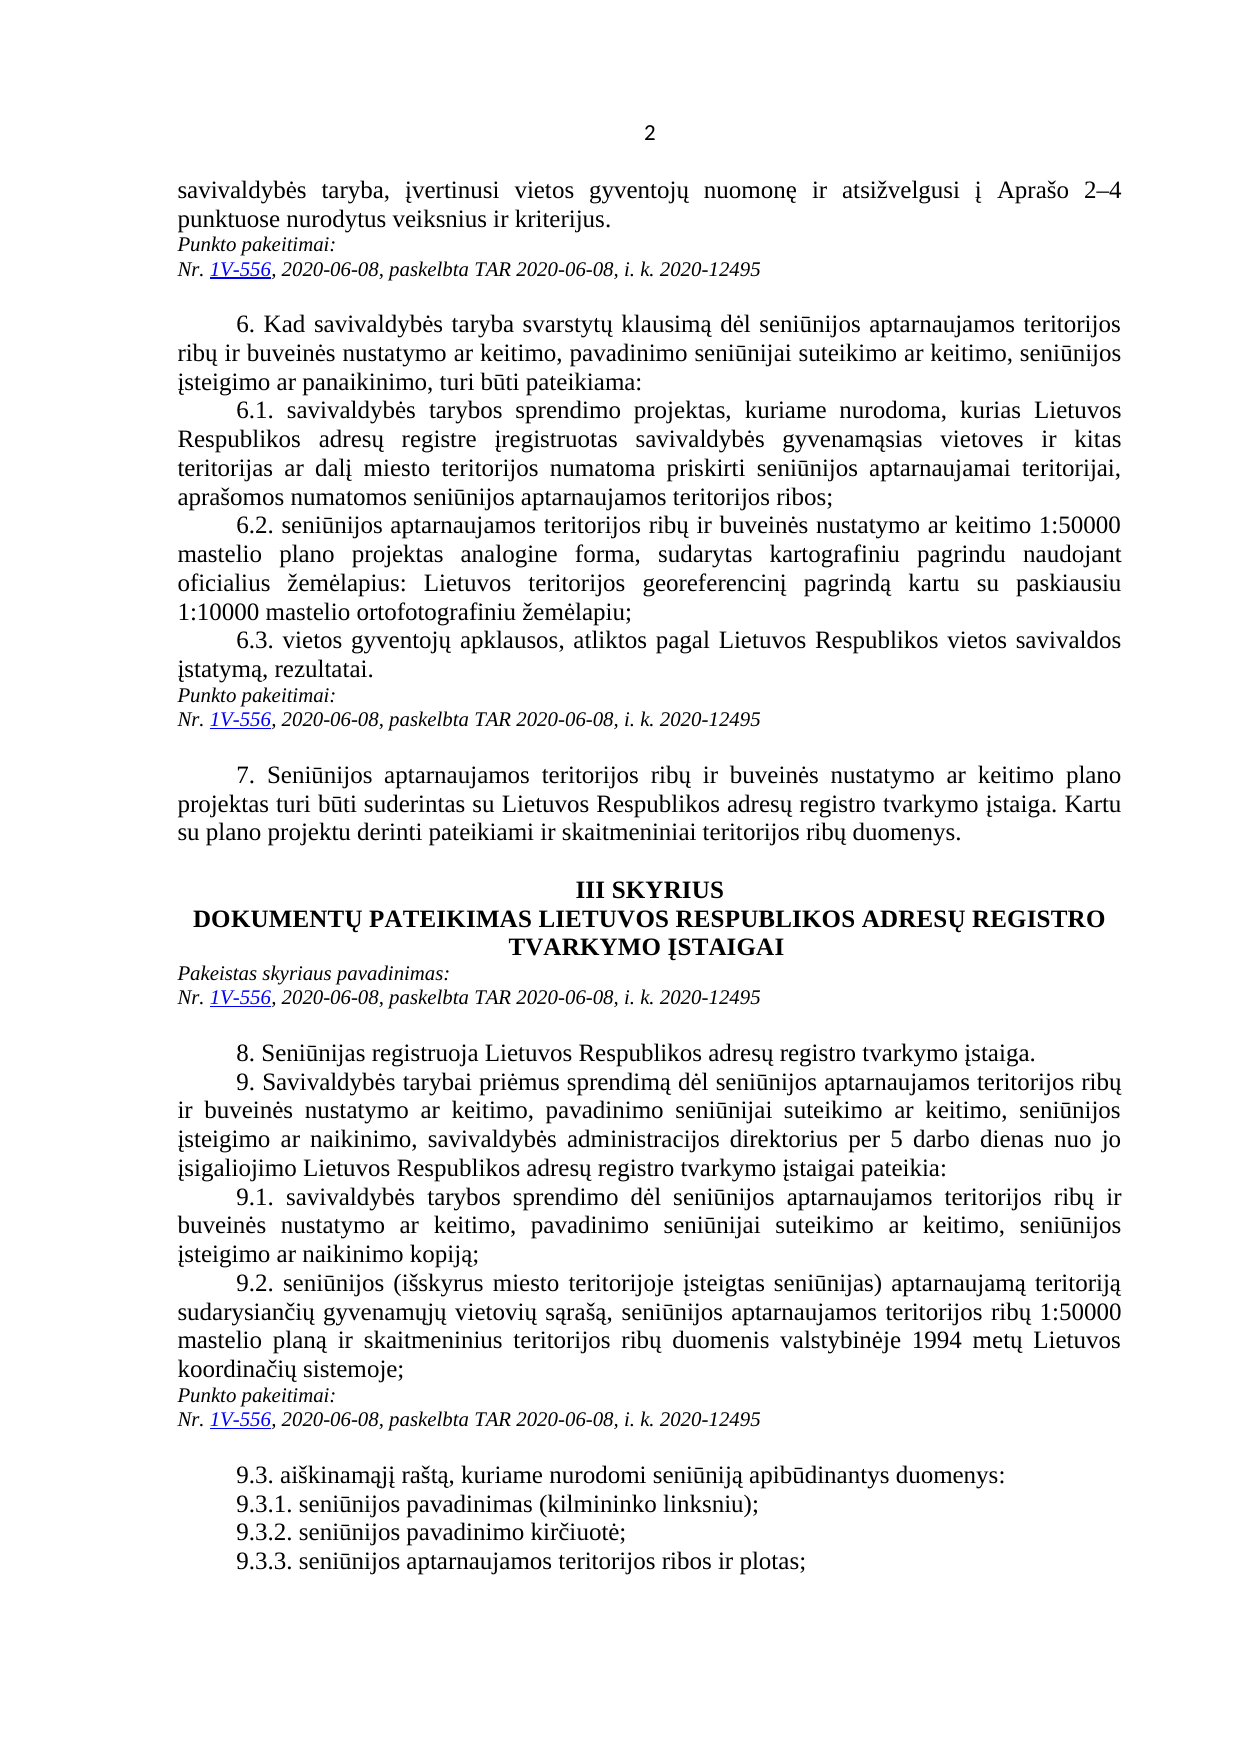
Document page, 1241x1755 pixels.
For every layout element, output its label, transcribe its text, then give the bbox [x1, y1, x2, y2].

text Nr. 1V-556, 2020-06-08, paskelbta TAR 2020-06-08, i. k. 2020-12495 [177, 256, 1122, 281]
text Punkto pakeitimai: [177, 1383, 1122, 1407]
text 9.3.2. seniūnijos pavadinimo kirčiuotė; [177, 1517, 1122, 1546]
text Pakeistas skyriaus pavadinimas: [177, 961, 1122, 985]
text 9.2. seniūnijos (išskyrus miesto teritorijoje įsteigtas seniūnijas) aptarnaujamą teritoriją sudarysiančių gyvenamųjų vietovių sąrašą, seniūnijos aptarnaujamos teritorijos ribų 1:50000 mastelio planą ir skaitmeninius teritorijos ribų duomenis valstybinėje 1994 metų Lietuvos koordinačių sistemoje; [177, 1268, 1122, 1383]
text Nr. 1V-556, 2020-06-08, paskelbta TAR 2020-06-08, i. k. 2020-12495 [177, 985, 1122, 1009]
text 8. Seniūnijas registruoja Lietuvos Respublikos adresų registro tvarkymo įstaiga. [177, 1038, 1122, 1067]
text 6.3. vietos gyventojų apklausos, atliktos pagal Lietuvos Respublikos vietos savivaldos įstatymą, rezultatai. [177, 626, 1122, 683]
text Nr. 1V-556, 2020-06-08, paskelbta TAR 2020-06-08, i. k. 2020-12495 [177, 1407, 1122, 1431]
text 9.3.3. seniūnijos aptarnaujamos teritorijos ribos ir plotas; [177, 1546, 1122, 1575]
text Nr. 1V-556, 2020-06-08, paskelbta TAR 2020-06-08, i. k. 2020-12495 [177, 707, 1122, 731]
text 7. Seniūnijos aptarnaujamos teritorijos ribų ir buveinės nustatymo ar keitimo plano projektas turi būti suderintas su Lietuvos Respublikos adresų registro tvarkymo įstaiga. Kartu su plano projektu derinti pateikiami ir skaitmeniniai teritorijos ribų duomenys. [177, 760, 1122, 846]
text 6. Kad savivaldybės taryba svarstytų klausimą dėl seniūnijos aptarnaujamos teritorijos ribų ir buveinės nustatymo ar keitimo, pavadinimo seniūnijai suteikimo ar keitimo, seniūnijos įsteigimo ar panaikinimo, turi būti pateikiama: [177, 309, 1122, 396]
text III SKYRIUS [177, 875, 1122, 904]
text 9. Savivaldybės tarybai priėmus sprendimą dėl seniūnijos aptarnaujamos teritorijos ribų ir buveinės nustatymo ar keitimo, pavadinimo seniūnijai suteikimo ar keitimo, seniūnijos įsteigimo ar naikinimo, savivaldybės administracijos direktorius per 5 darbo dienas nuo jo įsigaliojimo Lietuvos Respublikos adresų registro tvarkymo įstaigai pateikia: [177, 1067, 1122, 1182]
text 9.3. aiškinamąjį raštą, kuriame nurodomi seniūniją apibūdinantys duomenys: [177, 1460, 1122, 1489]
text Punkto pakeitimai: [177, 232, 1122, 256]
text Punkto pakeitimai: [177, 683, 1122, 707]
text 9.3.1. seniūnijos pavadinimas (kilmininko linksniu); [177, 1489, 1122, 1517]
text DOKUMENTŲ PATEIKIMAS LIETUVOS RESPUBLIKOS ADRESŲ REGISTRO TVARKYMO ĮSTAIGAI [177, 904, 1122, 961]
text 6.1. savivaldybės tarybos sprendimo projektas, kuriame nurodoma, kurias Lietuvos Respublikos adresų registre įregistruotas savivaldybės gyvenamąsias vietoves ir kitas teritorijas ar dalį miesto teritorijos numatoma priskirti seniūnijos aptarnaujamai teritorijai, aprašomos numatomos seniūnijos aptarnaujamos teritorijos ribos; [177, 396, 1122, 511]
text savivaldybės taryba, įvertinusi vietos gyventojų nuomonę ir atsižvelgusi į Aprašo 2–4 punktuose nurodytus veiksnius ir kriterijus. [177, 175, 1122, 232]
text 9.1. savivaldybės tarybos sprendimo dėl seniūnijos aptarnaujamos teritorijos ribų ir buveinės nustatymo ar keitimo, pavadinimo seniūnijai suteikimo ar keitimo, seniūnijos įsteigimo ar naikinimo kopiją; [177, 1182, 1122, 1268]
text 6.2. seniūnijos aptarnaujamos teritorijos ribų ir buveinės nustatymo ar keitimo 1:50000 mastelio plano projektas analogine forma, sudarytas kartografiniu pagrindu naudojant oficialius žemėlapius: Lietuvos teritorijos georeferencinį pagrindą kartu su paskiausiu 1:10000 mastelio ortofotografiniu žemėlapiu; [177, 511, 1122, 626]
